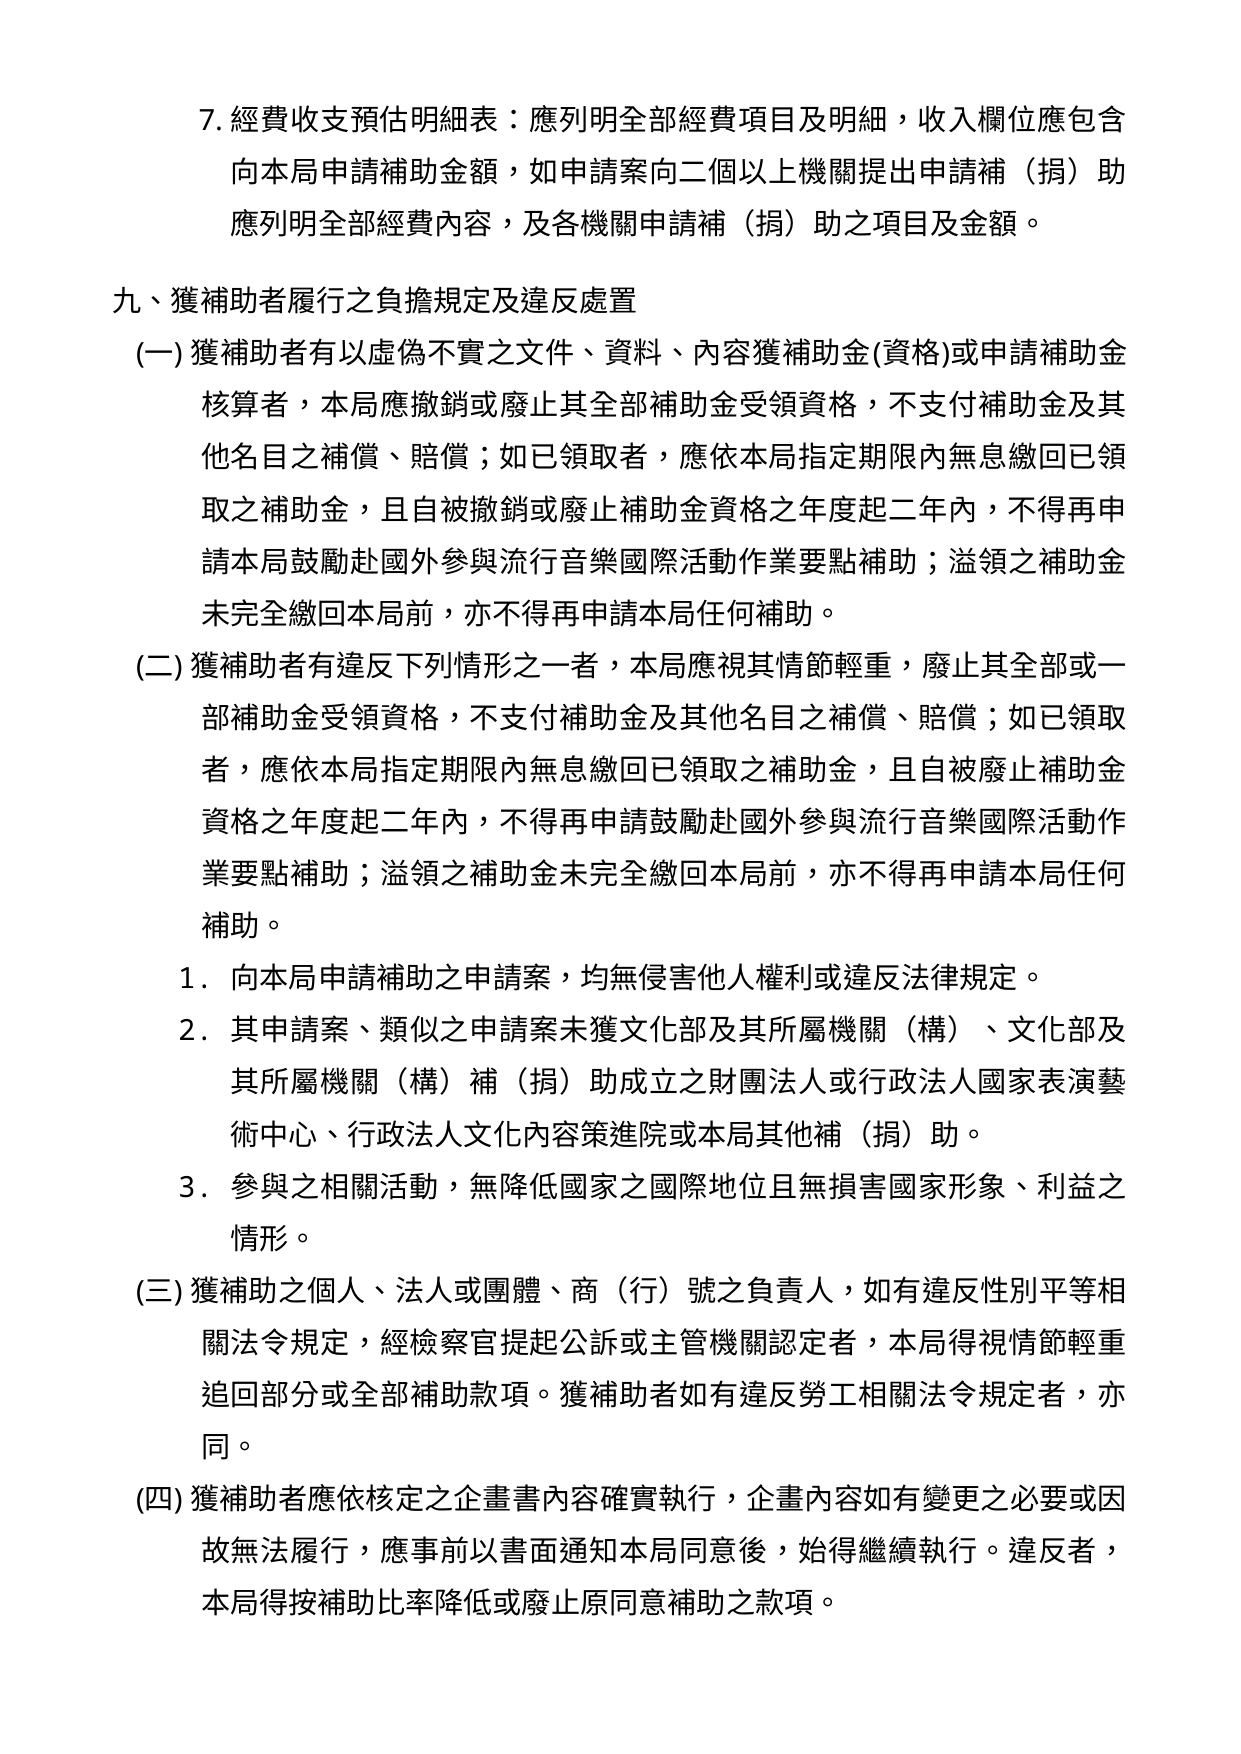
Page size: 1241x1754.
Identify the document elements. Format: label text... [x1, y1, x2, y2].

list 向本局申請補助之申請案，均無侵害他人權利或違反法律規定。 [230, 947, 1128, 999]
list 獲補助者有違反下列情形之一者，本局應視其情節輕重，廢止其全部或一部補助金受領資格，不支付補助金及其他名目之補償、賠償；如已領取者，應依本局指定期限內無息繳回已領取之補助金，且自被廢止補助金資格之年度起二年內，不得再申請鼓勵赴國外參與流行音樂國際活動作業要點補助；溢領之補助金未完全繳回本局前，亦不得再申請本局任何補助。 [136, 634, 1128, 947]
list 參與之相關活動，無降低國家之國際地位且無損害國家形象、利益之情形。 [230, 1155, 1128, 1259]
list 獲補助者應依核定之企畫書內容確實執行，企畫內容如有變更之必要或因故無法履行，應事前以書面通知本局同意後，始得繼續執行。違反者，本局得按補助比率降低或廢止原同意補助之款項。 [136, 1468, 1128, 1624]
list 獲補助者有以虛偽不實之文件、資料、內容獲補助金(資格)或申請補助金核算者，本局應撤銷或廢止其全部補助金受領資格，不支付補助金及其他名目之補償、賠償；如已領取者，應依本局指定期限內無息繳回已領取之補助金，且自被撤銷或廢止補助金資格之年度起二年內，不得再申請本局鼓勵赴國外參與流行音樂國際活動作業要點補助；溢領之補助金未完全繳回本局前，亦不得再申請本局任何補助。 [136, 322, 1128, 634]
list 經費收支預估明細表：應列明全部經費項目及明細，收入欄位應包含向本局申請補助金額，如申請案向二個以上機關提出申請補（捐）助，應列明全部經費內容，及各機關申請補（捐）助之項目及金額。 [230, 89, 1128, 245]
list 其申請案、類似之申請案未獲文化部及其所屬機關（構）、文化部及其所屬機關（構）補（捐）助成立之財團法人或行政法人國家表演藝術中心、行政法人文化內容策進院或本局其他補（捐）助。 [230, 999, 1128, 1155]
list 獲補助之個人、法人或團體、商（行）號之負責人，如有違反性別平等相關法令規定，經檢察官提起公訴或主管機關認定者，本局得視情節輕重追回部分或全部補助款項。獲補助者如有違反勞工相關法令規定者，亦同。 [136, 1259, 1128, 1468]
list 九、獲補助者履行之負擔規定及違反處置 [112, 270, 1128, 322]
